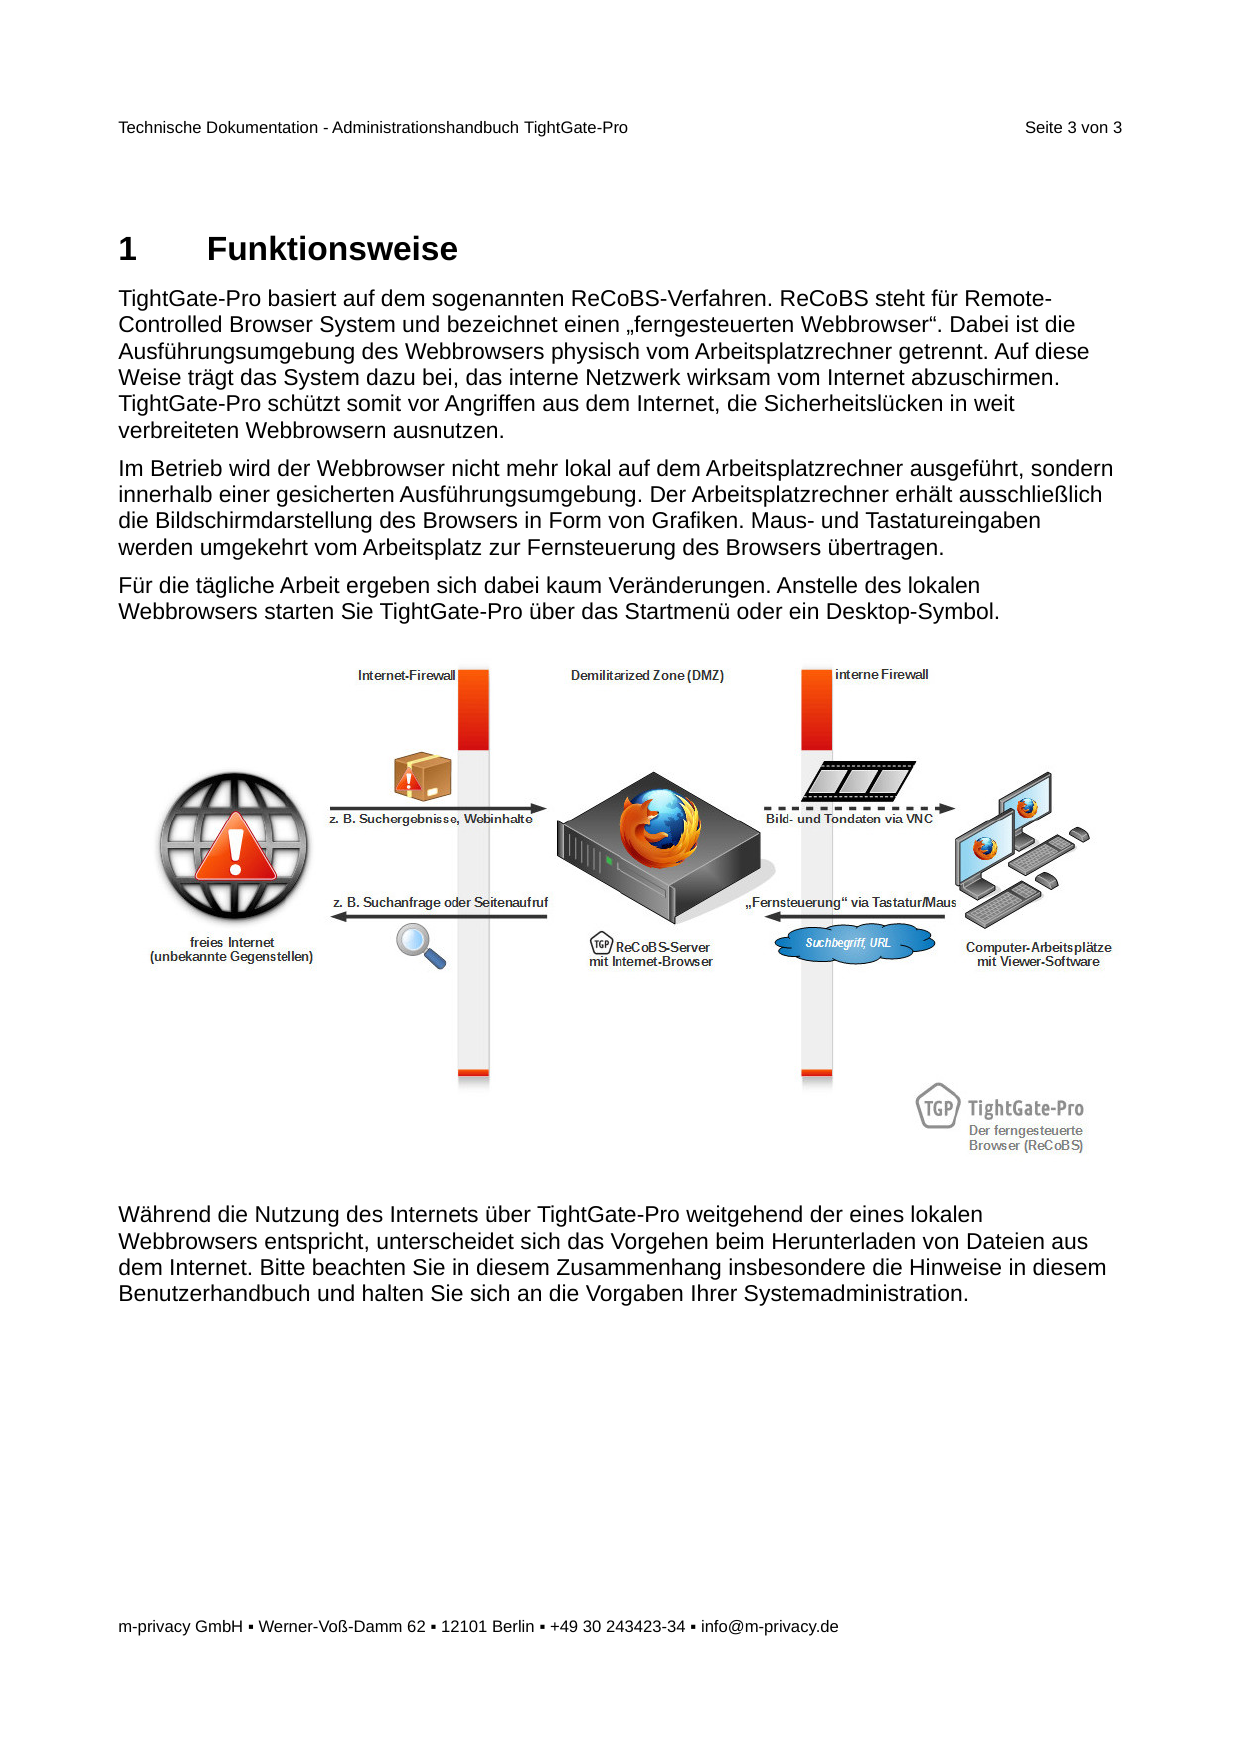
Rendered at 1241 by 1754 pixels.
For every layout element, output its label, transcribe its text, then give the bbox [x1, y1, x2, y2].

subtitle Funktionsweise [118, 228, 1122, 267]
picture [118, 636, 1123, 1190]
text Während die Nutzung des Internets über TightGate-Pro weitgehend der eines lokalen Webbrowsers entspricht, unterscheidet sich das Vorgehen beim Herunterladen von Dateien aus dem Internet. Bitte beachten Sie in diesem Zusammenhang insbesondere die Hinweise in diesem Benutzerhandbuch und halten Sie sich an die Vorgaben Ihrer Systemadministration. [118, 1201, 1122, 1307]
text TightGate-Pro basiert auf dem sogenannten ReCoBS-Verfahren. ReCoBS steht für Remote-Controlled Browser System und bezeichnet einen „ferngesteuerten Webbrowser“. Dabei ist die Ausführungsumgebung des Webbrowsers physisch vom Arbeitsplatzrechner getrennt. Auf diese Weise trägt das System dazu bei, das interne Netzwerk wirksam vom Internet abzuschirmen. TightGate-Pro schützt somit vor Angriffen aus dem Internet, die Sicherheitslücken in weit verbreiteten Webbrowsern ausnutzen. [118, 285, 1122, 443]
text Für die tägliche Arbeit ergeben sich dabei kaum Veränderungen. Anstelle des lokalen Webbrowsers starten Sie TightGate-Pro über das Startmenü oder ein Desktop-Symbol. [118, 572, 1122, 625]
text Im Betrieb wird der Webbrowser nicht mehr lokal auf dem Arbeitsplatzrechner ausgeführt, sondern innerhalb einer gesicherten Ausführungsumgebung. Der Arbeitsplatzrechner erhält ausschließlich die Bildschirmdarstellung des Browsers in Form von Grafiken. Maus- und Tastatureingaben werden umgekehrt vom Arbeitsplatz zur Fernsteuerung des Browsers übertragen. [118, 455, 1122, 560]
